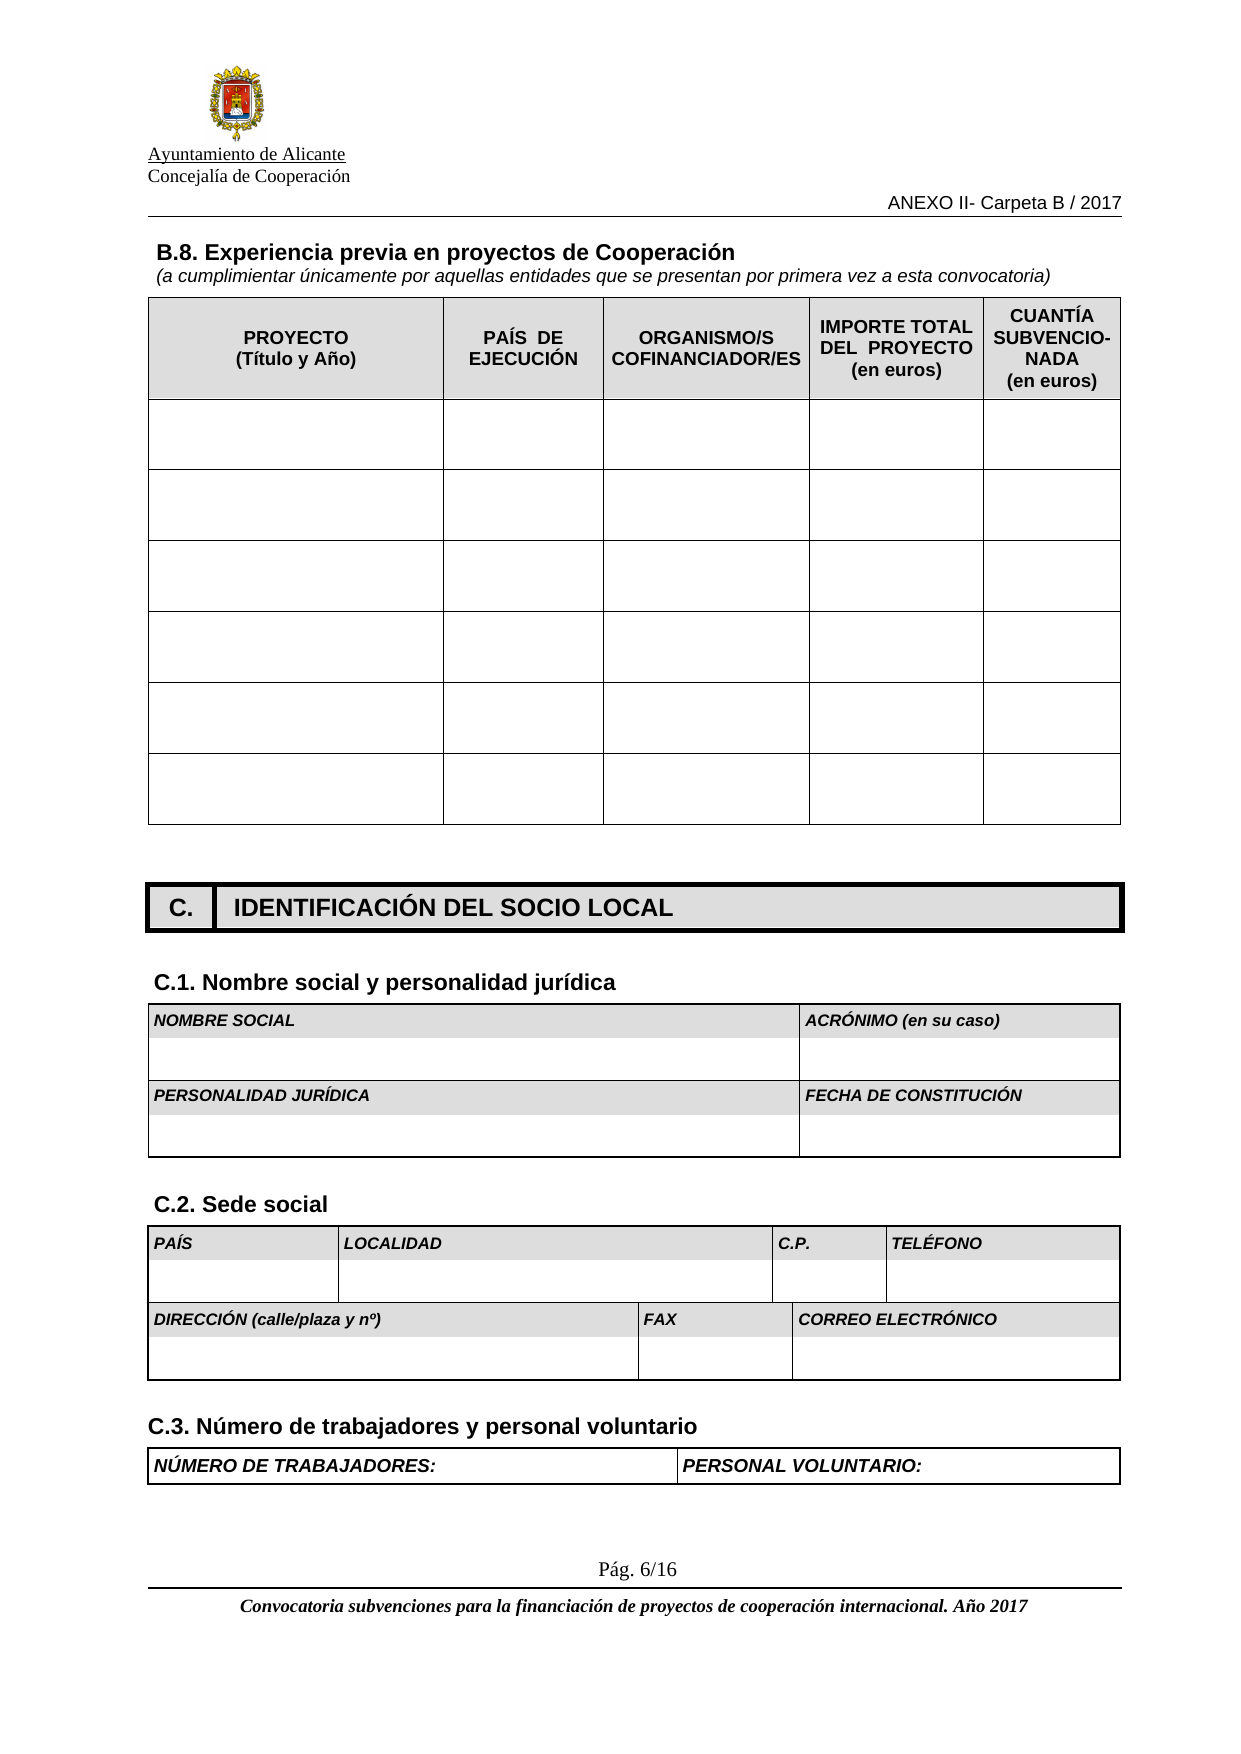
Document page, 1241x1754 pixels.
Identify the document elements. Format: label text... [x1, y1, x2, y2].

table_cell PERSONAL VOLUNTARIO: [678, 1449, 932, 1483]
table_cell [810, 612, 983, 682]
table_cell [444, 754, 603, 823]
table_cell [149, 541, 443, 611]
table_cell [149, 1038, 799, 1079]
table_cell [793, 1337, 1119, 1378]
table_header DIRECCIÓN (calle/plaza y nº) [149, 1303, 638, 1337]
table_cell [604, 683, 809, 753]
table_cell [887, 1260, 1119, 1302]
table_header PAÍS [149, 1227, 338, 1260]
table_header FAX [639, 1303, 792, 1337]
table_cell [604, 470, 809, 540]
table_header C.P. [773, 1227, 886, 1260]
table_header IDENTIFICACIÓN DEL SOCIO LOCAL [217, 887, 1119, 927]
table_cell [149, 1115, 799, 1156]
table_cell [810, 400, 983, 469]
table_cell [339, 1260, 772, 1302]
table_cell [444, 400, 603, 469]
table_cell ORGANISMO/S COFINANCIADOR/ES [604, 298, 809, 398]
table_cell [810, 754, 983, 823]
table_header LOCALIDAD [339, 1227, 772, 1260]
table_header B.8. Experiencia previa en proyectos de Cooperación (a cumplimientar únicamente por aquellas entidades que se presentan por primera vez a esta convocatoria) [149, 231, 1120, 297]
table_cell [604, 541, 809, 611]
table_cell [149, 400, 443, 469]
table_cell [149, 1337, 638, 1378]
table_cell NÚMERO DE TRABAJADORES: [149, 1449, 440, 1483]
table_cell [604, 754, 809, 823]
table_cell [604, 612, 809, 682]
table_cell [444, 683, 603, 753]
table_cell [984, 612, 1120, 682]
table_cell [810, 683, 983, 753]
table_header C. [150, 887, 212, 927]
table_cell FECHA DE CONSTITUCIÓN [800, 1081, 1119, 1115]
table_cell [149, 683, 443, 753]
table_cell [810, 541, 983, 611]
table_header C.2. Sede social [148, 1184, 1119, 1225]
table_cell PERSONALIDAD JURÍDICA [149, 1081, 799, 1115]
table_cell [639, 1337, 792, 1378]
table_cell [984, 400, 1120, 469]
table_cell [444, 541, 603, 611]
table_cell NOMBRE SOCIAL [149, 1005, 799, 1038]
table_header TELÉFONO [887, 1227, 1119, 1260]
table_cell [149, 754, 443, 823]
table_cell [440, 1449, 677, 1483]
table_cell [149, 1260, 338, 1302]
table_cell [984, 754, 1120, 823]
table_cell [444, 470, 603, 540]
table_header CORREO ELECTRÓNICO [793, 1303, 1119, 1337]
table_cell [604, 400, 809, 469]
picture [205, 64, 269, 144]
table_cell [984, 470, 1120, 540]
table_header C.1. Nombre social y personalidad jurídica [148, 961, 799, 1003]
table_cell [984, 541, 1120, 611]
table_header C.3. Número de trabajadores y personal voluntario [148, 1406, 1120, 1447]
table_cell [444, 612, 603, 682]
table_header [800, 961, 1119, 1003]
table_cell [984, 683, 1120, 753]
table_cell [800, 1038, 1119, 1079]
table_cell PROYECTO (Título y Año) [149, 298, 443, 398]
table_cell [932, 1449, 1119, 1483]
table_cell [800, 1115, 1119, 1156]
table_cell CUANTÍA SUBVENCIO-NADA (en euros) [984, 298, 1120, 398]
table_cell [810, 470, 983, 540]
table_cell [149, 612, 443, 682]
table_cell IMPORTE TOTAL DEL PROYECTO (en euros) [810, 298, 983, 398]
table_cell PAÍS DE EJECUCIÓN [444, 298, 603, 398]
table_cell ACRÓNIMO (en su caso) [800, 1005, 1119, 1038]
table_cell [149, 470, 443, 540]
table_cell [773, 1260, 886, 1302]
